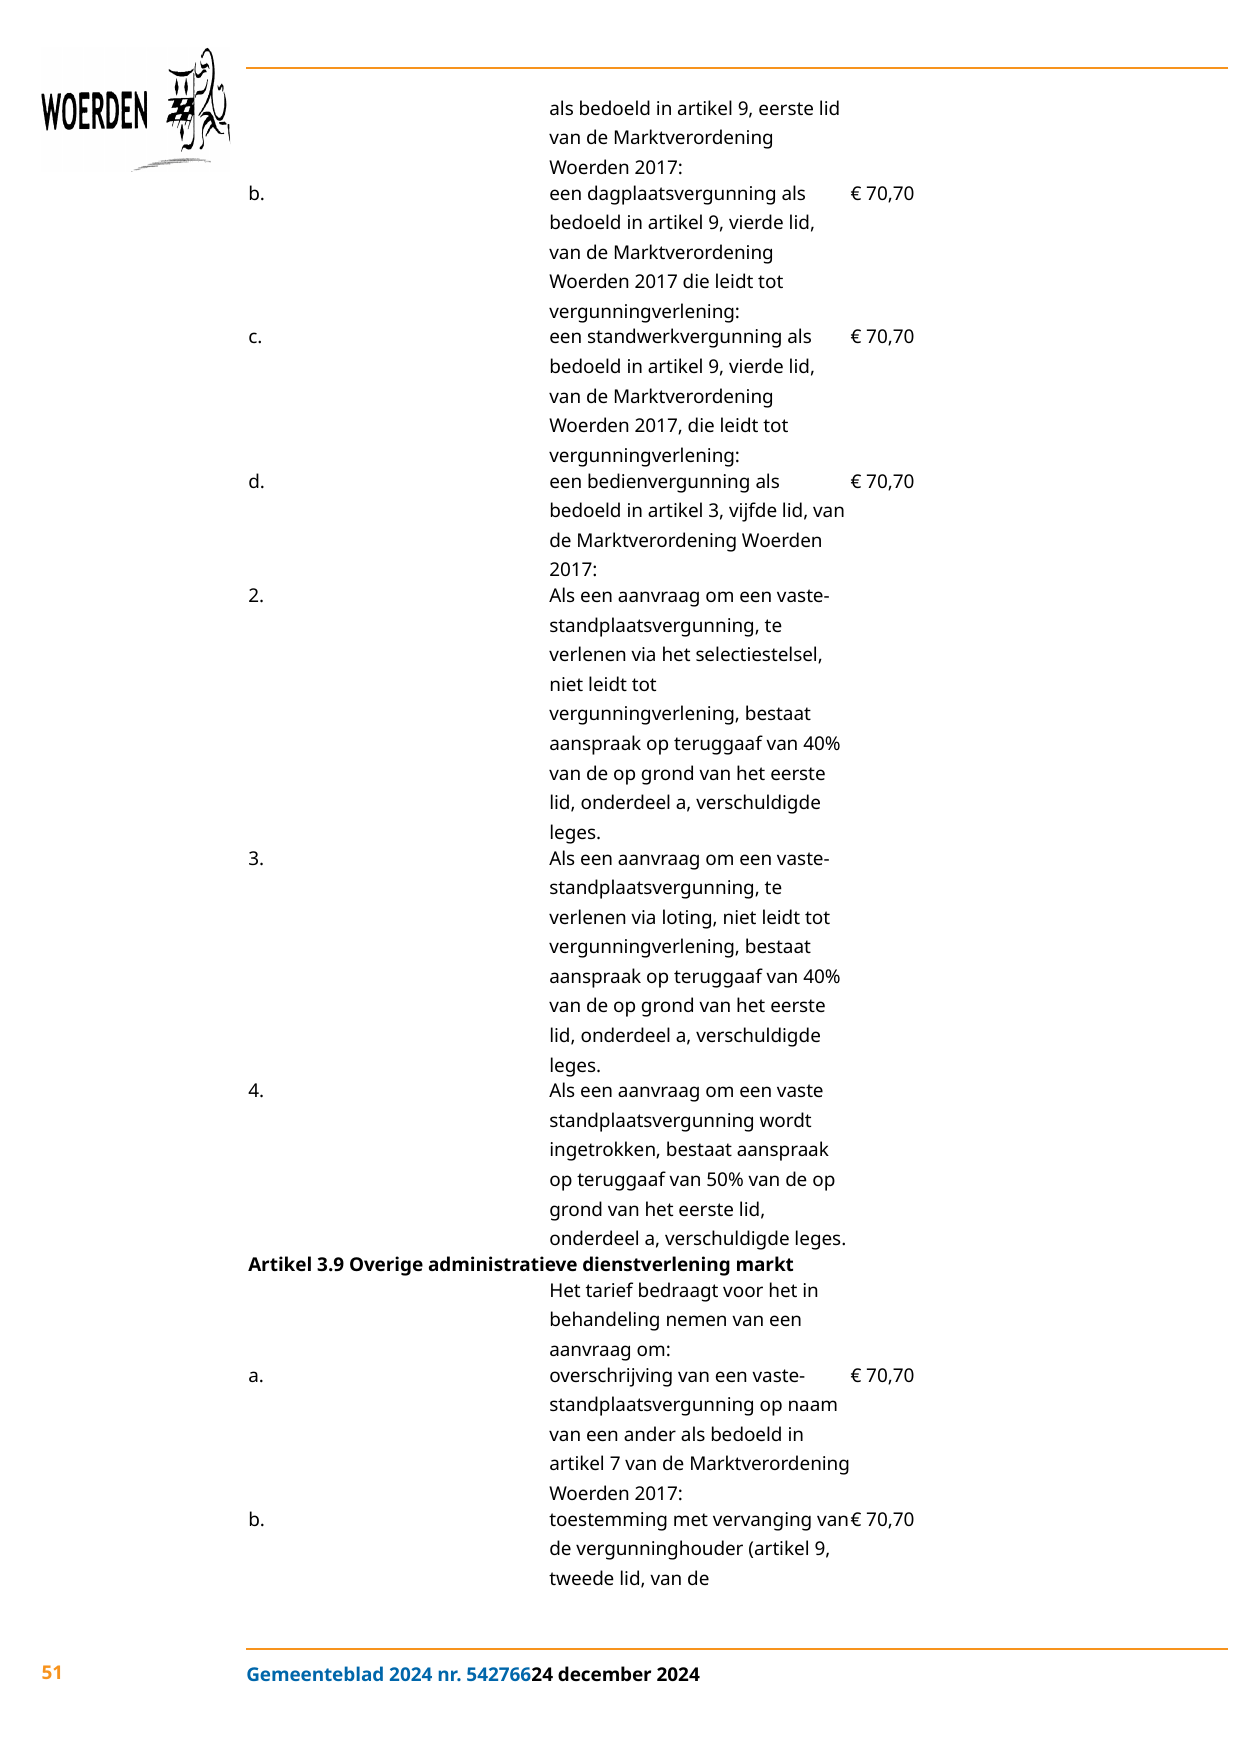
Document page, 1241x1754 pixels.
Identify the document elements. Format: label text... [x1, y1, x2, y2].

table_cell a. [248, 1362, 549, 1506]
table_cell [850, 582, 1152, 845]
table_cell [248, 1277, 549, 1362]
table_cell als bedoeld in artikel 9, eerste lid van de Marktverordening Woerden 2017: [549, 95, 850, 180]
table_cell [850, 845, 1152, 1077]
table_cell b. [248, 1506, 549, 1591]
table_cell b. [248, 180, 549, 324]
table_cell € 70,70 [850, 1506, 1152, 1591]
table_cell 4. [248, 1078, 549, 1251]
table_cell € 70,70 [850, 468, 1152, 582]
picture [41, 47, 231, 172]
table_cell € 70,70 [850, 1362, 1152, 1506]
table_cell toestemming met vervanging van de vergunninghouder (artikel 9, tweede lid, van de [549, 1506, 850, 1591]
table_cell 2. [248, 582, 549, 845]
table_cell [850, 1078, 1152, 1251]
table_cell d. [248, 468, 549, 582]
table_cell € 70,70 [850, 324, 1152, 468]
table_cell [850, 95, 1152, 180]
table_cell € 70,70 [850, 180, 1152, 324]
table_cell c. [248, 324, 549, 468]
table_cell [850, 1277, 1152, 1362]
table_cell Als een aanvraag om een vaste-standplaatsvergunning, te verlenen via loting, niet leidt tot vergunningverlening, bestaat aanspraak op teruggaaf van 40% van de op grond van het eerste lid, onderdeel a, verschuldigde leges. [549, 845, 850, 1077]
table_cell [248, 95, 549, 180]
table_cell 3. [248, 845, 549, 1077]
table_cell een standwerkvergunning als bedoeld in artikel 9, vierde lid, van de Marktverordening Woerden 2017, die leidt tot vergunningverlening: [549, 324, 850, 468]
table_cell overschrijving van een vaste-standplaatsvergunning op naam van een ander als bedoeld in artikel 7 van de Marktverordening Woerden 2017: [549, 1362, 850, 1506]
table_cell een bedienvergunning als bedoeld in artikel 3, vijfde lid, van de Marktverordening Woerden 2017: [549, 468, 850, 582]
table_cell Als een aanvraag om een vaste-standplaatsvergunning, te verlenen via het selectiestelsel, niet leidt tot vergunningverlening, bestaat aanspraak op teruggaaf van 40% van de op grond van het eerste lid, onderdeel a, verschuldigde leges. [549, 582, 850, 845]
table_cell een dagplaatsvergunning als bedoeld in artikel 9, vierde lid, van de Marktverordening Woerden 2017 die leidt tot vergunningverlening: [549, 180, 850, 324]
table_cell Als een aanvraag om een vaste standplaatsvergunning wordt ingetrokken, bestaat aanspraak op teruggaaf van 50% van de op grond van het eerste lid, onderdeel a, verschuldigde leges. [549, 1078, 850, 1251]
table_cell Het tarief bedraagt voor het in behandeling nemen van een aanvraag om: [549, 1277, 850, 1362]
table_cell Artikel 3.9 Overige administratieve dienstverlening markt [248, 1251, 1152, 1277]
